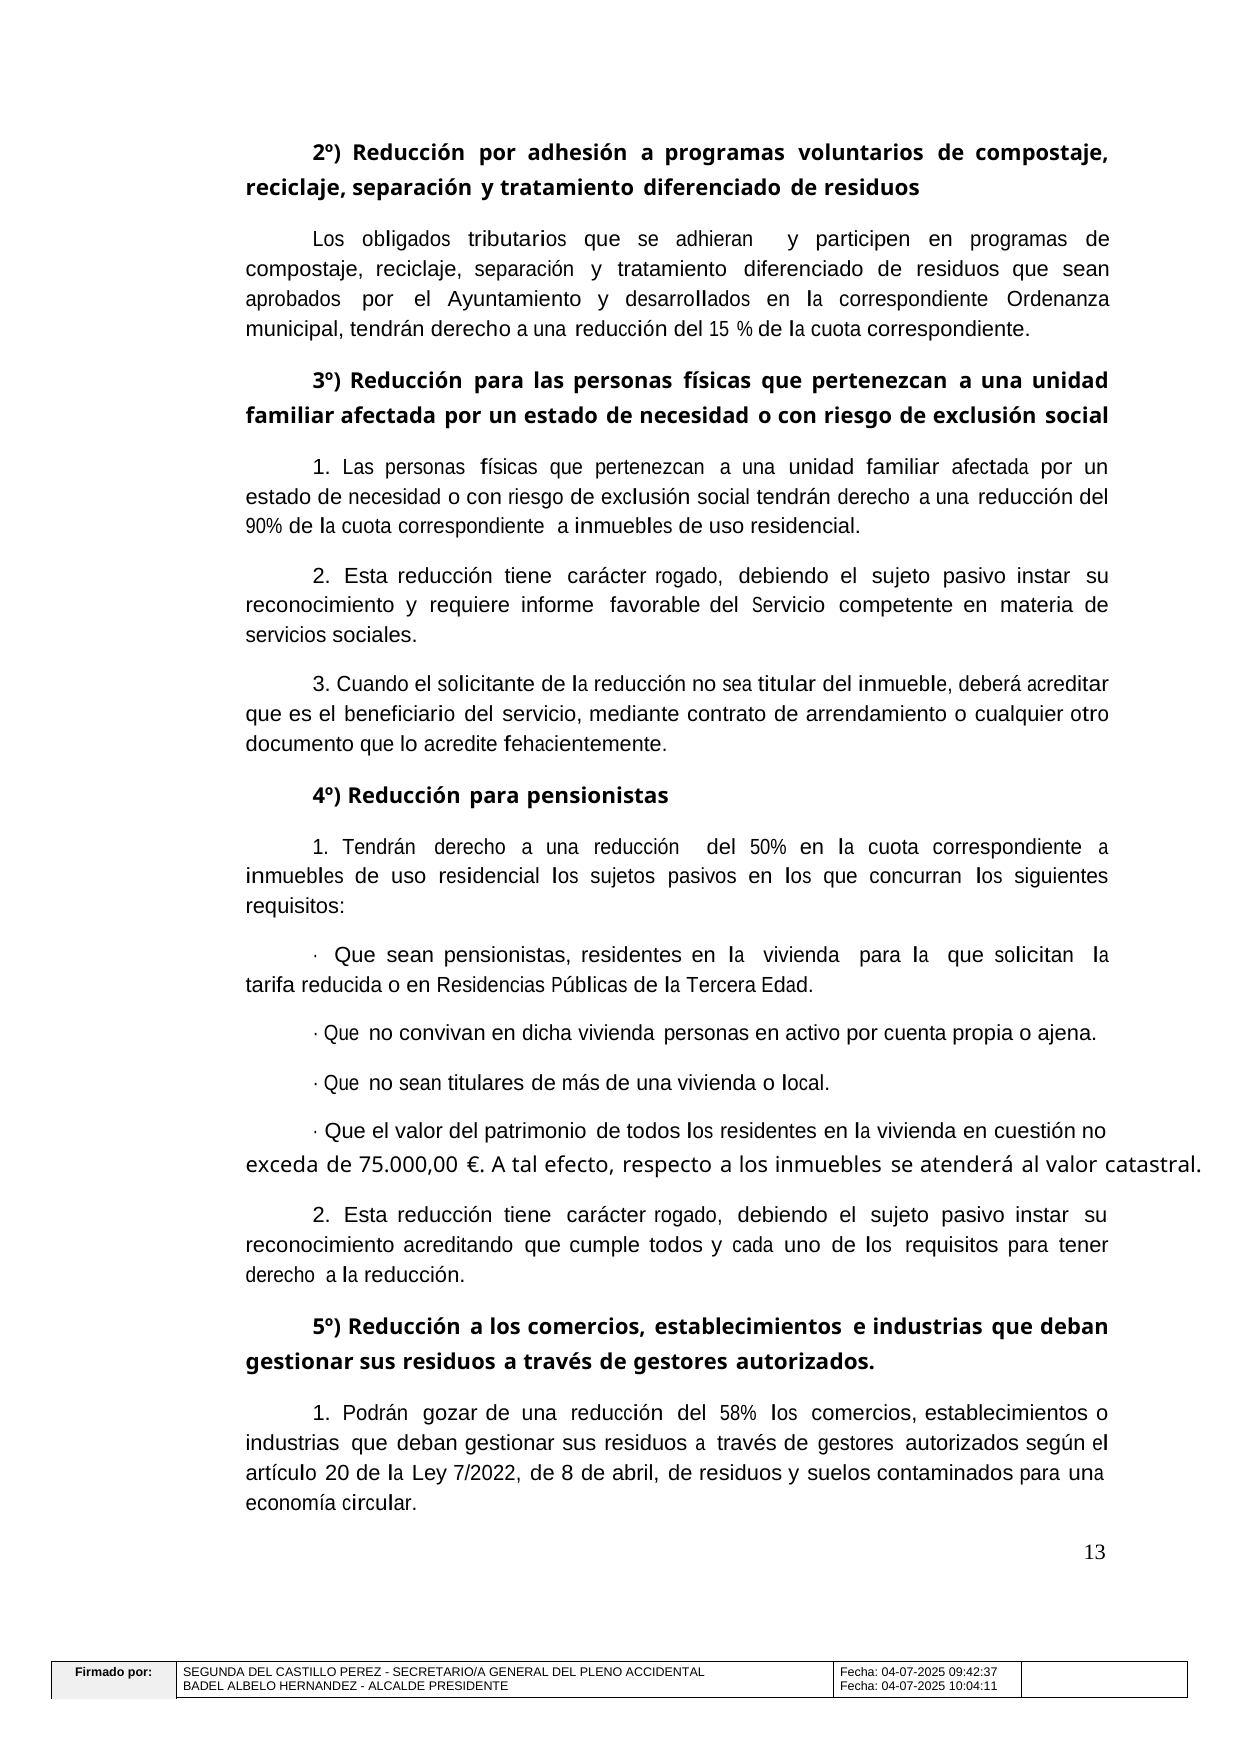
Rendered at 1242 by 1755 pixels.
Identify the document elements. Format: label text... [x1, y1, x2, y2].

text · Que no convivan en dicha vivienda personas en activo por cuenta propia o ajena. [312, 1020, 1202, 1046]
text 1. Las personas físicas que pertenezcan a una unidad familiar afectada por un estado de necesidad o con riesgo de exclusión social tendrán derecho a una reducción del 90% de la cuota correspondiente a inmuebles de uso residencial. [245, 454, 1109, 539]
text exceda de 75.000,00 €. A tal efecto, respecto a los inmuebles se atenderá al valor catastral. [245, 1149, 1202, 1179]
text 1. Tendrán derecho a una reducción del 50% en la cuota correspondiente a inmuebles de uso residencial los sujetos pasivos en los que concurran los siguientes requisitos: [245, 833, 1108, 918]
text 2. Esta reducción tiene carácter rogado, debiendo el sujeto pasivo instar su reconocimiento acreditando que cumple todos y cada uno de los requisitos para tener derecho a la reducción. [245, 1202, 1109, 1287]
table_header [1022, 1662, 1187, 1697]
text 2º) Reducción por adhesión a programas voluntarios de compostaje, reciclaje, separación y tratamiento diferenciado de residuos [245, 137, 1109, 202]
text · Que el valor del patrimonio de todos los residentes en la vivienda en cuestión no [312, 1118, 1202, 1144]
text · Que no sean titulares de más de una vivienda o local. [312, 1069, 1202, 1094]
text 13 [42, 1539, 1106, 1564]
text 3. Cuando el solicitante de la reducción no sea titular del inmueble, deberá acreditar que es el beneficiario del servicio, mediante contrato de arrendamiento o cualquier otro documento que lo acredite fehacientemente. [245, 671, 1109, 756]
table_header Firmado por: [52, 1662, 176, 1697]
text 2. Esta reducción tiene carácter rogado, debiendo el sujeto pasivo instar su reconocimiento y requiere informe favorable del Servicio competente en materia de servicios sociales. [245, 562, 1109, 647]
text 3º) Reducción para las personas físicas que pertenezcan a una unidad familiar afectada por un estado de necesidad o con riesgo de exclusión social [245, 365, 1109, 430]
table_header SEGUNDA DEL CASTILLO PEREZ - SECRETARIO/A GENERAL DEL PLENO ACCIDENTAL BADEL ALBELO HERNANDEZ - ALCALDE PRESIDENTE [177, 1662, 833, 1697]
text · Que sean pensionistas, residentes en la vivienda para la que solicitan la tarifa reducida o en Residencias Públicas de la Tercera Edad. [245, 942, 1109, 997]
text 5º) Reducción a los comercios, establecimientos e industrias que deban gestionar sus residuos a través de gestores autorizados. [245, 1311, 1109, 1376]
text 4º) Reducción para pensionistas [312, 780, 1202, 810]
text Los obligados tributarios que se adhieran y participen en programas de compostaje, reciclaje, separación y tratamiento diferenciado de residuos que sean aprobados por el Ayuntamiento y desarrollados en la correspondiente Ordenanza municipal, tendrán derecho a una reducción del 15 % de la cuota correspondiente. [245, 226, 1110, 341]
text economía circular. [245, 1490, 1202, 1515]
table_header Fecha: 04-07-2025 09:42:37 Fecha: 04-07-2025 10:04:11 [834, 1662, 1021, 1697]
text 1. Podrán gozar de una reducción del 58% los comercios, establecimientos o industrias que deban gestionar sus residuos a través de gestores autorizados según el artículo 20 de la Ley 7/2022, de 8 de abril, de residuos y suelos contaminados para una [245, 1400, 1109, 1485]
